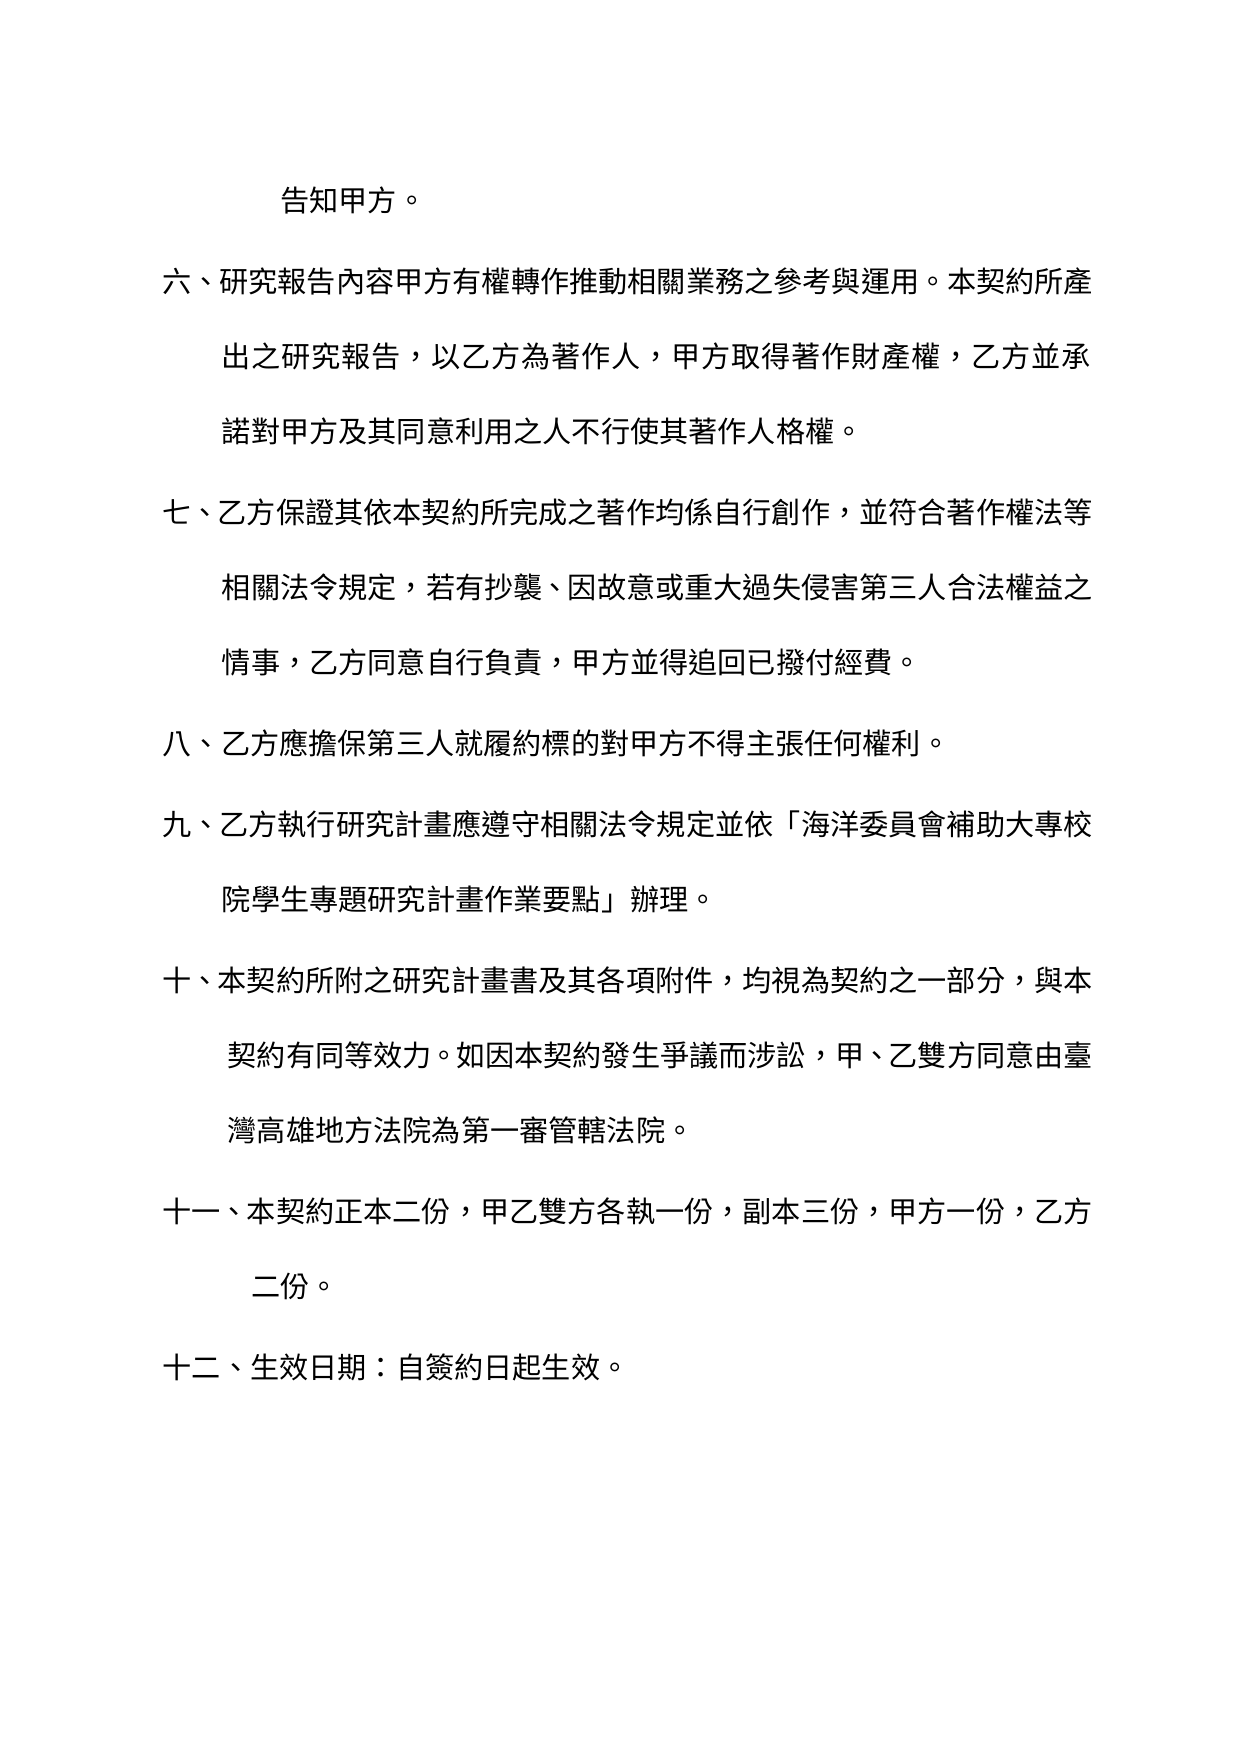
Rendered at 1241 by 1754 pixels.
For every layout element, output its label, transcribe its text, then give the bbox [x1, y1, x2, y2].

text 七、乙方保證其依本契約所完成之著作均係自行創作，並符合著作權法等相關法令規定，若有抄襲、因故意或重大過失侵害第三人合法權益之情事，乙方同意自行負責，甲方並得追回已撥付經費。 [162, 473, 1092, 698]
text 十、本契約所附之研究計畫書及其各項附件，均視為契約之一部分，與本契約有同等效力。如因本契約發生爭議而涉訟，甲、乙雙方同意由臺灣高雄地方法院為第一審管轄法院。 [162, 941, 1092, 1166]
list 告知甲方。 [221, 161, 1092, 236]
text 六、研究報告內容甲方有權轉作推動相關業務之參考與運用。本契約所產出之研究報告，以乙方為著作人，甲方取得著作財產權，乙方並承諾對甲方及其同意利用之人不行使其著作人格權。 [162, 242, 1092, 467]
text 九、乙方執行研究計畫應遵守相關法令規定並依「海洋委員會補助大專校院學生專題研究計畫作業要點」辦理。 [162, 785, 1092, 935]
text 十二、生效日期：自簽約日起生效。 [162, 1328, 1092, 1403]
text 十一、本契約正本二份，甲乙雙方各執一份，副本三份，甲方一份，乙方二份。 [162, 1172, 1092, 1322]
text 八、乙方應擔保第三人就履約標的對甲方不得主張任何權利。 [162, 704, 1092, 779]
